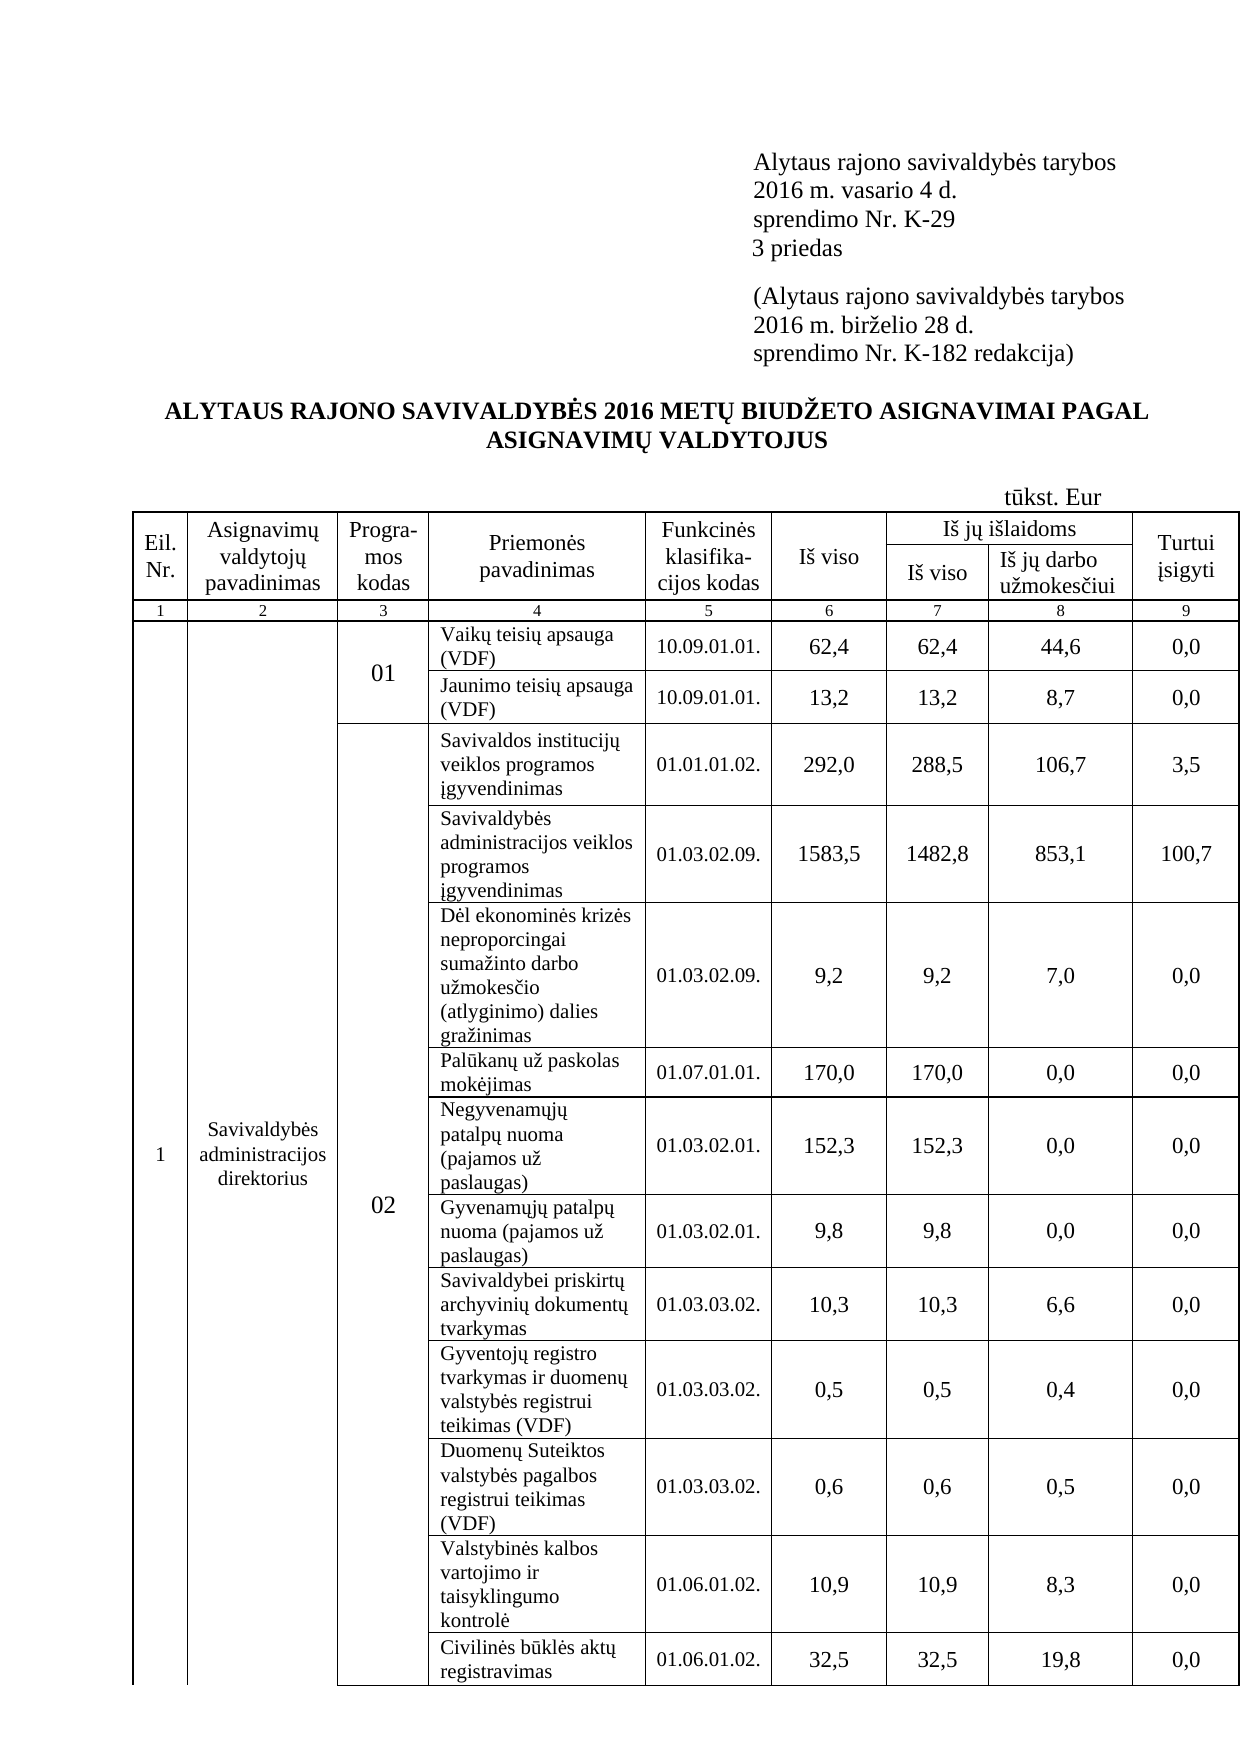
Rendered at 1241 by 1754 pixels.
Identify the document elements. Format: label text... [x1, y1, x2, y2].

table_cell 4 [429, 601, 645, 620]
table_cell 10,3 [887, 1268, 988, 1340]
table_cell Gyventojų registro tvarkymas ir duomenų valstybės registrui teikimas (VDF) [429, 1341, 645, 1437]
table_header Iš jų išlaidoms [887, 513, 1132, 544]
table_cell 9,8 [887, 1195, 988, 1267]
table_cell 0,0 [1133, 1268, 1238, 1340]
table_cell 0,5 [772, 1341, 886, 1437]
table_cell Savivaldybei priskirtų archyvinių dokumentų tvarkymas [429, 1268, 645, 1340]
table_cell 170,0 [887, 1048, 988, 1096]
text sprendimo Nr. K-182 redakcija) [133, 338, 1181, 367]
text 2016 m. vasario 4 d. [133, 176, 1181, 204]
text sprendimo Nr. K-29 [133, 204, 1181, 233]
table_header Eil. Nr. [134, 513, 187, 599]
table_cell Dėl ekonominės krizės neproporcingai sumažinto darbo užmokesčio (atlyginimo) dalies gražinimas [429, 903, 645, 1047]
table_cell 01.03.03.02. [646, 1439, 771, 1535]
table_cell 6 [772, 601, 886, 620]
table_cell Duomenų Suteiktos valstybės pagalbos registrui teikimas (VDF) [429, 1439, 645, 1535]
table_cell 01.03.02.09. [646, 806, 771, 902]
table_cell 0,0 [1133, 671, 1238, 723]
table_cell 0,0 [1133, 622, 1238, 670]
table_cell 10.09.01.01. [646, 671, 771, 723]
table_cell 5 [646, 601, 771, 620]
text (Alytaus rajono savivaldybės tarybos [133, 281, 1181, 310]
table_cell 0,5 [989, 1439, 1132, 1535]
table_cell Civilinės būklės aktų registravimas [429, 1633, 645, 1685]
table_cell 01.03.02.09. [646, 903, 771, 1047]
table_cell 0,0 [1133, 1048, 1238, 1096]
table_cell 8,7 [989, 671, 1132, 723]
table_cell Savivaldybės administracijos veiklos programos įgyvendinimas [429, 806, 645, 902]
table_cell Valstybinės kalbos vartojimo ir taisyklingumo kontrolė [429, 1536, 645, 1632]
table_cell 853,1 [989, 806, 1132, 902]
table_cell 152,3 [887, 1098, 988, 1194]
table_cell 7,0 [989, 903, 1132, 1047]
table_cell 01.06.01.02. [646, 1536, 771, 1632]
text ALYTAUS RAJONO SAVIVALDYBĖS 2016 METŲ BIUDŽETO ASIGNAVIMAI PAGAL ASIGNAVIMŲ VALDYTOJUS [133, 396, 1181, 453]
table_cell 10,3 [772, 1268, 886, 1340]
table_cell 152,3 [772, 1098, 886, 1194]
table_cell 0,0 [989, 1048, 1132, 1096]
table_cell 9,8 [772, 1195, 886, 1267]
table_cell 0,6 [772, 1439, 886, 1535]
table_cell 0,0 [1133, 903, 1238, 1047]
table_cell 62,4 [887, 622, 988, 670]
table_cell Palūkanų už paskolas mokėjimas [429, 1048, 645, 1096]
table_cell 1 [134, 601, 187, 620]
table_cell Jaunimo teisių apsauga (VDF) [429, 671, 645, 723]
table_cell 0,5 [887, 1341, 988, 1437]
table_cell 01.03.02.01. [646, 1098, 771, 1194]
table_cell 10.09.01.01. [646, 622, 771, 670]
table_cell 0,4 [989, 1341, 1132, 1437]
text tūkst. Eur [133, 482, 1181, 511]
table_cell 9,2 [887, 903, 988, 1047]
table_cell 3 [338, 601, 428, 620]
table_header Turtui įsigyti [1133, 513, 1238, 599]
table_cell Savivaldybės administracijos direktorius [188, 622, 337, 1685]
table_cell 02 [338, 724, 428, 1685]
table_cell Iš jų darbo užmokesčiui [989, 545, 1132, 599]
table_cell 0,0 [1133, 1439, 1238, 1535]
table_cell 0,0 [1133, 1195, 1238, 1267]
table_cell Negyvenamųjų patalpų nuoma (pajamos už paslaugas) [429, 1098, 645, 1194]
table_cell 8 [989, 601, 1132, 620]
table_cell 1482,8 [887, 806, 988, 902]
text Alytaus rajono savivaldybės tarybos [133, 147, 1181, 176]
table_cell 288,5 [887, 724, 988, 804]
table_header Funkcinės klasifika-cijos kodas [646, 513, 771, 599]
table_cell 19,8 [989, 1633, 1132, 1685]
table_cell 1583,5 [772, 806, 886, 902]
table_header Iš viso [772, 513, 886, 599]
table_cell 0,0 [1133, 1536, 1238, 1632]
table_cell 0,0 [1133, 1341, 1238, 1437]
table_cell 106,7 [989, 724, 1132, 804]
table_cell 62,4 [772, 622, 886, 670]
table_cell 170,0 [772, 1048, 886, 1096]
table_cell 0,0 [989, 1195, 1132, 1267]
table_cell 01.03.03.02. [646, 1268, 771, 1340]
table_cell 13,2 [887, 671, 988, 723]
table_cell Savivaldos institucijų veiklos programos įgyvendinimas [429, 724, 645, 804]
table_cell Vaikų teisių apsauga (VDF) [429, 622, 645, 670]
table_cell 3,5 [1133, 724, 1238, 804]
table_cell Iš viso [887, 545, 988, 599]
table_cell 13,2 [772, 671, 886, 723]
table_cell 01 [338, 622, 428, 723]
table_cell 0,0 [989, 1098, 1132, 1194]
table_cell 44,6 [989, 622, 1132, 670]
text 3 priedas [752, 233, 1181, 262]
table_cell 0,0 [1133, 1633, 1238, 1685]
table_cell 1 [134, 622, 187, 1685]
table_cell 9,2 [772, 903, 886, 1047]
table_cell 8,3 [989, 1536, 1132, 1632]
table_cell 292,0 [772, 724, 886, 804]
table_cell 10,9 [887, 1536, 988, 1632]
table_cell 6,6 [989, 1268, 1132, 1340]
table_cell 7 [887, 601, 988, 620]
table_cell 01.01.01.02. [646, 724, 771, 804]
table_cell 01.07.01.01. [646, 1048, 771, 1096]
table_cell 0,6 [887, 1439, 988, 1535]
table_cell Gyvenamųjų patalpų nuoma (pajamos už paslaugas) [429, 1195, 645, 1267]
table_cell 100,7 [1133, 806, 1238, 902]
table_cell 32,5 [887, 1633, 988, 1685]
table_cell 01.06.01.02. [646, 1633, 771, 1685]
table_header Priemonės pavadinimas [429, 513, 645, 599]
table_cell 9 [1133, 601, 1238, 620]
table_header Progra-mos kodas [338, 513, 428, 599]
table_cell 01.03.03.02. [646, 1341, 771, 1437]
table_cell 0,0 [1133, 1098, 1238, 1194]
table_cell 32,5 [772, 1633, 886, 1685]
text 2016 m. birželio 28 d. [133, 310, 1181, 338]
table_cell 01.03.02.01. [646, 1195, 771, 1267]
table_cell 2 [188, 601, 337, 620]
table_cell 10,9 [772, 1536, 886, 1632]
table_header Asignavimų valdytojų pavadinimas [188, 513, 337, 599]
